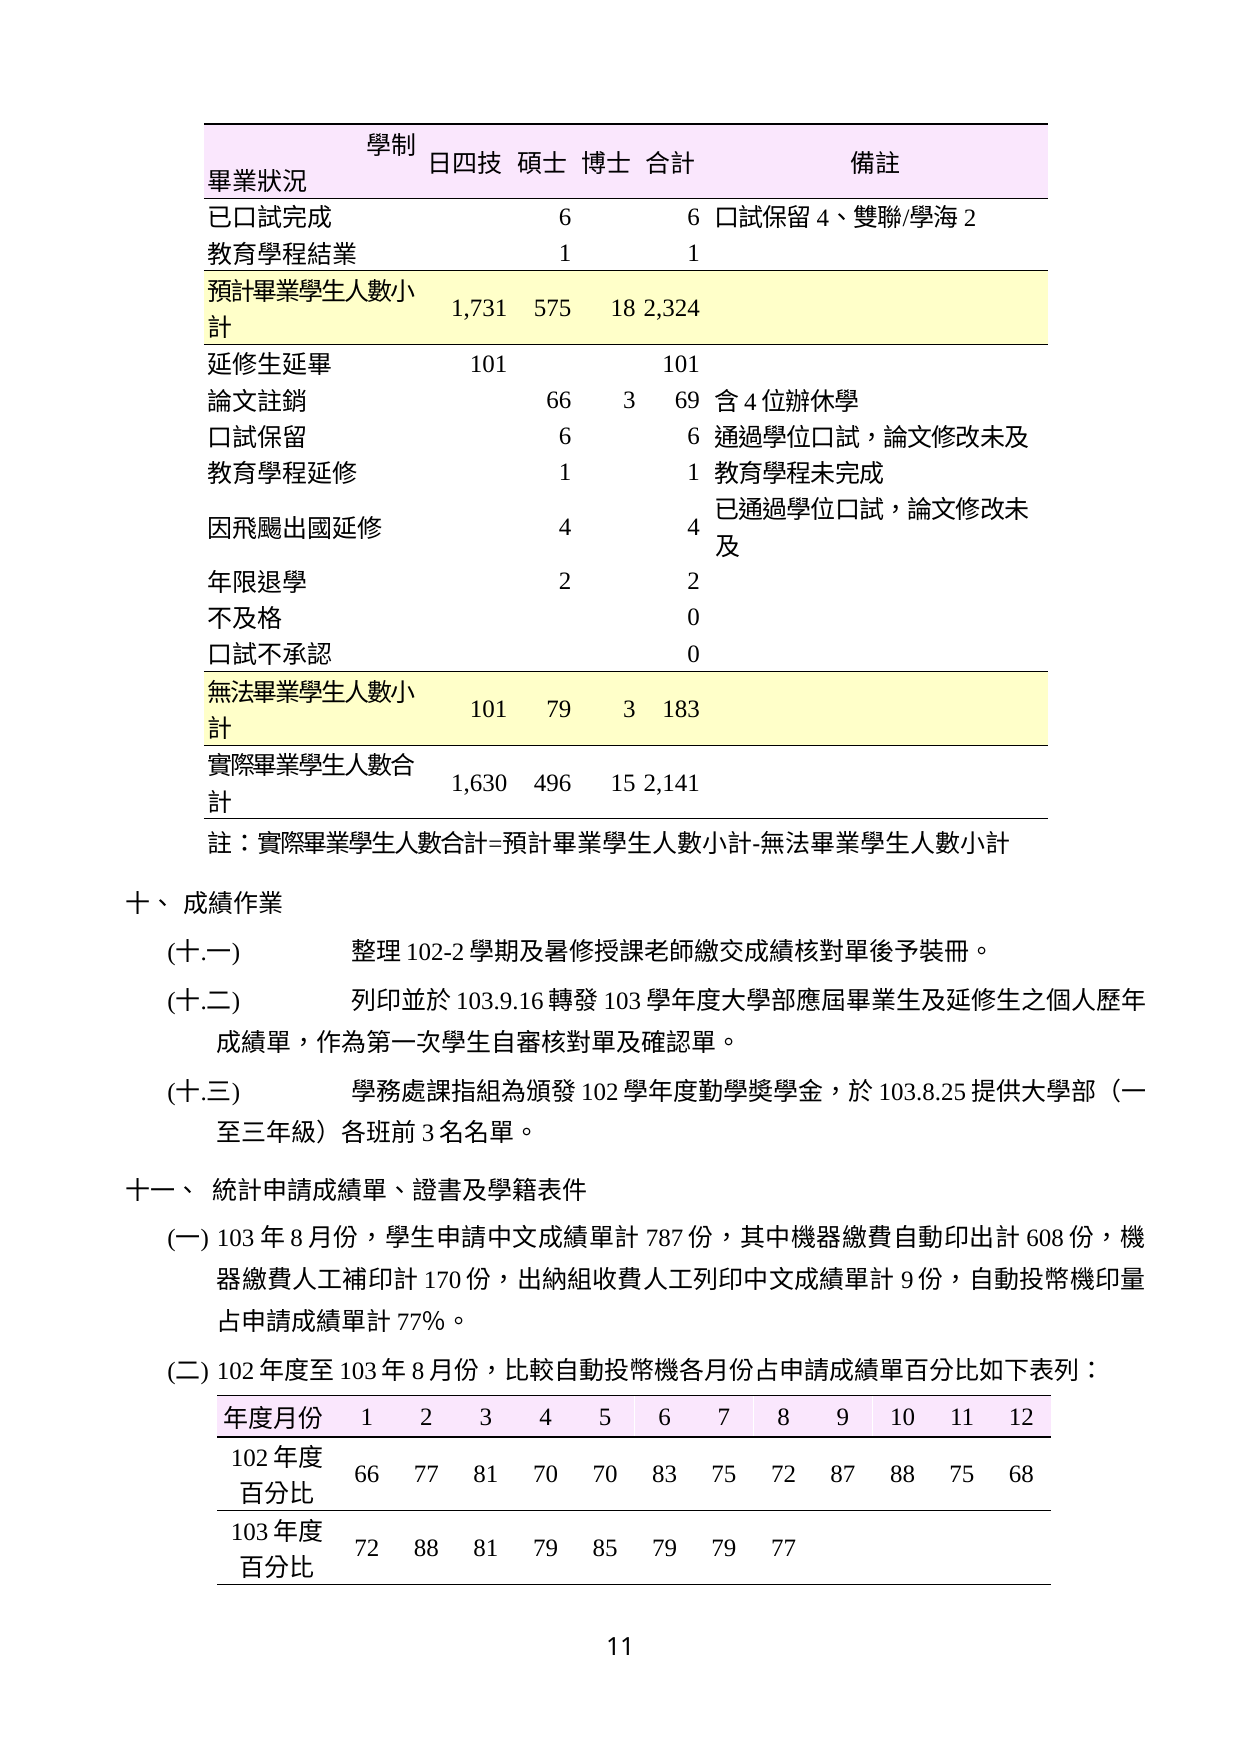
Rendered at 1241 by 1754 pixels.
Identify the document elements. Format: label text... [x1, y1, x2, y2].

table_cell [419, 234, 510, 270]
table_cell [419, 599, 510, 635]
table_cell 15 [574, 746, 638, 818]
table_cell 183 [638, 672, 702, 745]
table_cell [419, 454, 510, 490]
table_cell [702, 234, 1048, 270]
table_cell 79 [635, 1511, 694, 1583]
table_cell [419, 490, 510, 562]
table_cell 1 [510, 234, 574, 270]
table_cell 預計畢業學生人數小計 [204, 271, 419, 344]
table_cell 79 [515, 1511, 575, 1583]
table_cell 79 [694, 1511, 753, 1583]
list 成績作業 [125, 876, 1146, 922]
table_header 8 [754, 1396, 813, 1436]
table_cell [932, 1511, 991, 1583]
table_cell [702, 271, 1048, 344]
table_cell 496 [510, 746, 574, 818]
table_cell 75 [932, 1438, 991, 1510]
table_cell 2 [510, 563, 574, 599]
table_cell 註：實際畢業學生人數合計=預計畢業學生人數小計-無法畢業學生人數小計 [204, 819, 1048, 863]
table_cell 72 [337, 1511, 396, 1583]
table_cell 6 [638, 199, 702, 234]
table_header 年度月份 [217, 1396, 337, 1436]
table_cell [813, 1511, 872, 1583]
table_cell [702, 563, 1048, 599]
table_cell 因飛颺出國延修 [204, 490, 419, 562]
list 103年8月份，學生申請中文成績單計787份，其中機器繳費自動印出計608份，機器繳費人工補印計170份，出納組收費人工列印中文成績單計9份，自動投幣機印量占申請成績單計77％。 [167, 1213, 1146, 1338]
table_cell 年限退學 [204, 563, 419, 599]
table_cell 68 [991, 1438, 1051, 1510]
table_cell 85 [575, 1511, 634, 1583]
table_cell [702, 746, 1048, 818]
table_cell [574, 234, 638, 270]
table_cell 4 [638, 490, 702, 562]
table_cell 66 [337, 1438, 396, 1510]
table_cell 2,324 [638, 271, 702, 344]
table_cell 1 [510, 454, 574, 490]
table_cell 3 [574, 672, 638, 745]
table_cell 含4位辦休學 [702, 381, 1048, 417]
table_cell [574, 454, 638, 490]
table_cell [419, 563, 510, 599]
table_cell 88 [873, 1438, 932, 1510]
table_cell 6 [638, 418, 702, 454]
table_cell 83 [635, 1438, 694, 1510]
table_cell 101 [419, 672, 510, 745]
table_cell 延修生延畢 [204, 345, 419, 381]
table_cell 70 [575, 1438, 634, 1510]
table_cell 口試保留 [204, 418, 419, 454]
table_cell [574, 345, 638, 381]
table_cell 101 [638, 345, 702, 381]
list 整理102-2學期及暑修授課老師繳交成績核對單後予裝冊。 [167, 927, 1146, 968]
table_cell 4 [510, 490, 574, 562]
table_cell 口試保留4、雙聯/學海2 [702, 199, 1048, 234]
table_cell [419, 199, 510, 234]
table_header 合計 [638, 125, 702, 198]
table_cell 3 [574, 381, 638, 417]
table_header 3 [456, 1396, 515, 1436]
table_cell [574, 563, 638, 599]
table_cell 1 [638, 454, 702, 490]
table_cell 88 [396, 1511, 456, 1583]
table_cell 75 [694, 1438, 753, 1510]
table_cell 0 [638, 599, 702, 635]
table_header 6 [635, 1396, 694, 1436]
list 列印並於103.9.16轉發103學年度大學部應屆畢業生及延修生之個人歷年成績單，作為第一次學生自審核對單及確認單。 [167, 976, 1146, 1059]
table_cell 教育學程未完成 [702, 454, 1048, 490]
table_cell 1 [638, 234, 702, 270]
table_cell [510, 345, 574, 381]
table_cell 不及格 [204, 599, 419, 635]
table_cell 72 [754, 1438, 813, 1510]
table_cell [510, 635, 574, 671]
table_cell [702, 672, 1048, 745]
table_cell 通過學位口試，論文修改未及 [702, 418, 1048, 454]
table_header 12 [991, 1396, 1051, 1436]
table_cell [419, 635, 510, 671]
table_cell 口試不承認 [204, 635, 419, 671]
table_cell [419, 381, 510, 417]
table_header 日四技 [419, 125, 510, 198]
table_header 4 [515, 1396, 575, 1436]
table_cell [702, 599, 1048, 635]
table_header 5 [575, 1396, 634, 1436]
table_cell [873, 1511, 932, 1583]
table_header 2 [396, 1396, 456, 1436]
table_header 10 [873, 1396, 932, 1436]
table_cell 77 [396, 1438, 456, 1510]
table_cell 79 [510, 672, 574, 745]
table_cell 87 [813, 1438, 872, 1510]
table_cell 已通過學位口試，論文修改未及 [702, 490, 1048, 562]
table_cell 6 [510, 418, 574, 454]
table_header 學制 畢業狀況 [204, 125, 419, 198]
table_cell 2,141 [638, 746, 702, 818]
table_cell 101 [419, 345, 510, 381]
table_cell [574, 490, 638, 562]
table_cell 0 [638, 635, 702, 671]
table_cell 70 [515, 1438, 575, 1510]
table_cell 18 [574, 271, 638, 344]
list 統計申請成績單、證書及學籍表件 [125, 1163, 1146, 1208]
table_cell 81 [456, 1438, 515, 1510]
table_cell 103年度百分比 [217, 1511, 337, 1583]
table_cell 81 [456, 1511, 515, 1583]
table_cell 1,630 [419, 746, 510, 818]
table_cell [702, 345, 1048, 381]
list 102年度至103年8月份，比較自動投幣機各月份占申請成績單百分比如下表列： [167, 1346, 1146, 1388]
list 學務處課指組為頒發102學年度勤學奬學金，於103.8.25提供大學部（一至三年級）各班前3名名單。 [167, 1067, 1146, 1150]
table_header 1 [337, 1396, 396, 1436]
table_header 備註 [702, 125, 1048, 198]
table_header 9 [813, 1396, 872, 1436]
table_cell [574, 418, 638, 454]
table_cell 無法畢業學生人數小計 [204, 672, 419, 745]
table_cell [574, 199, 638, 234]
table_cell [991, 1511, 1051, 1583]
table_cell [574, 635, 638, 671]
table_cell 575 [510, 271, 574, 344]
table_cell 教育學程結業 [204, 234, 419, 270]
table_cell [510, 599, 574, 635]
table_header 7 [694, 1396, 753, 1436]
table_cell 2 [638, 563, 702, 599]
table_cell [419, 418, 510, 454]
table_header 碩士 [510, 125, 574, 198]
table_cell 102年度百分比 [217, 1438, 337, 1510]
table_cell 已口試完成 [204, 199, 419, 234]
table_cell 教育學程延修 [204, 454, 419, 490]
table_cell 6 [510, 199, 574, 234]
table_header 博士 [574, 125, 638, 198]
table_cell [574, 599, 638, 635]
table_cell 77 [754, 1511, 813, 1583]
table_cell 69 [638, 381, 702, 417]
table_header 11 [932, 1396, 991, 1436]
table_cell 實際畢業學生人數合計 [204, 746, 419, 818]
table_cell 1,731 [419, 271, 510, 344]
table_cell 論文註銷 [204, 381, 419, 417]
table_cell [702, 635, 1048, 671]
table_cell 66 [510, 381, 574, 417]
